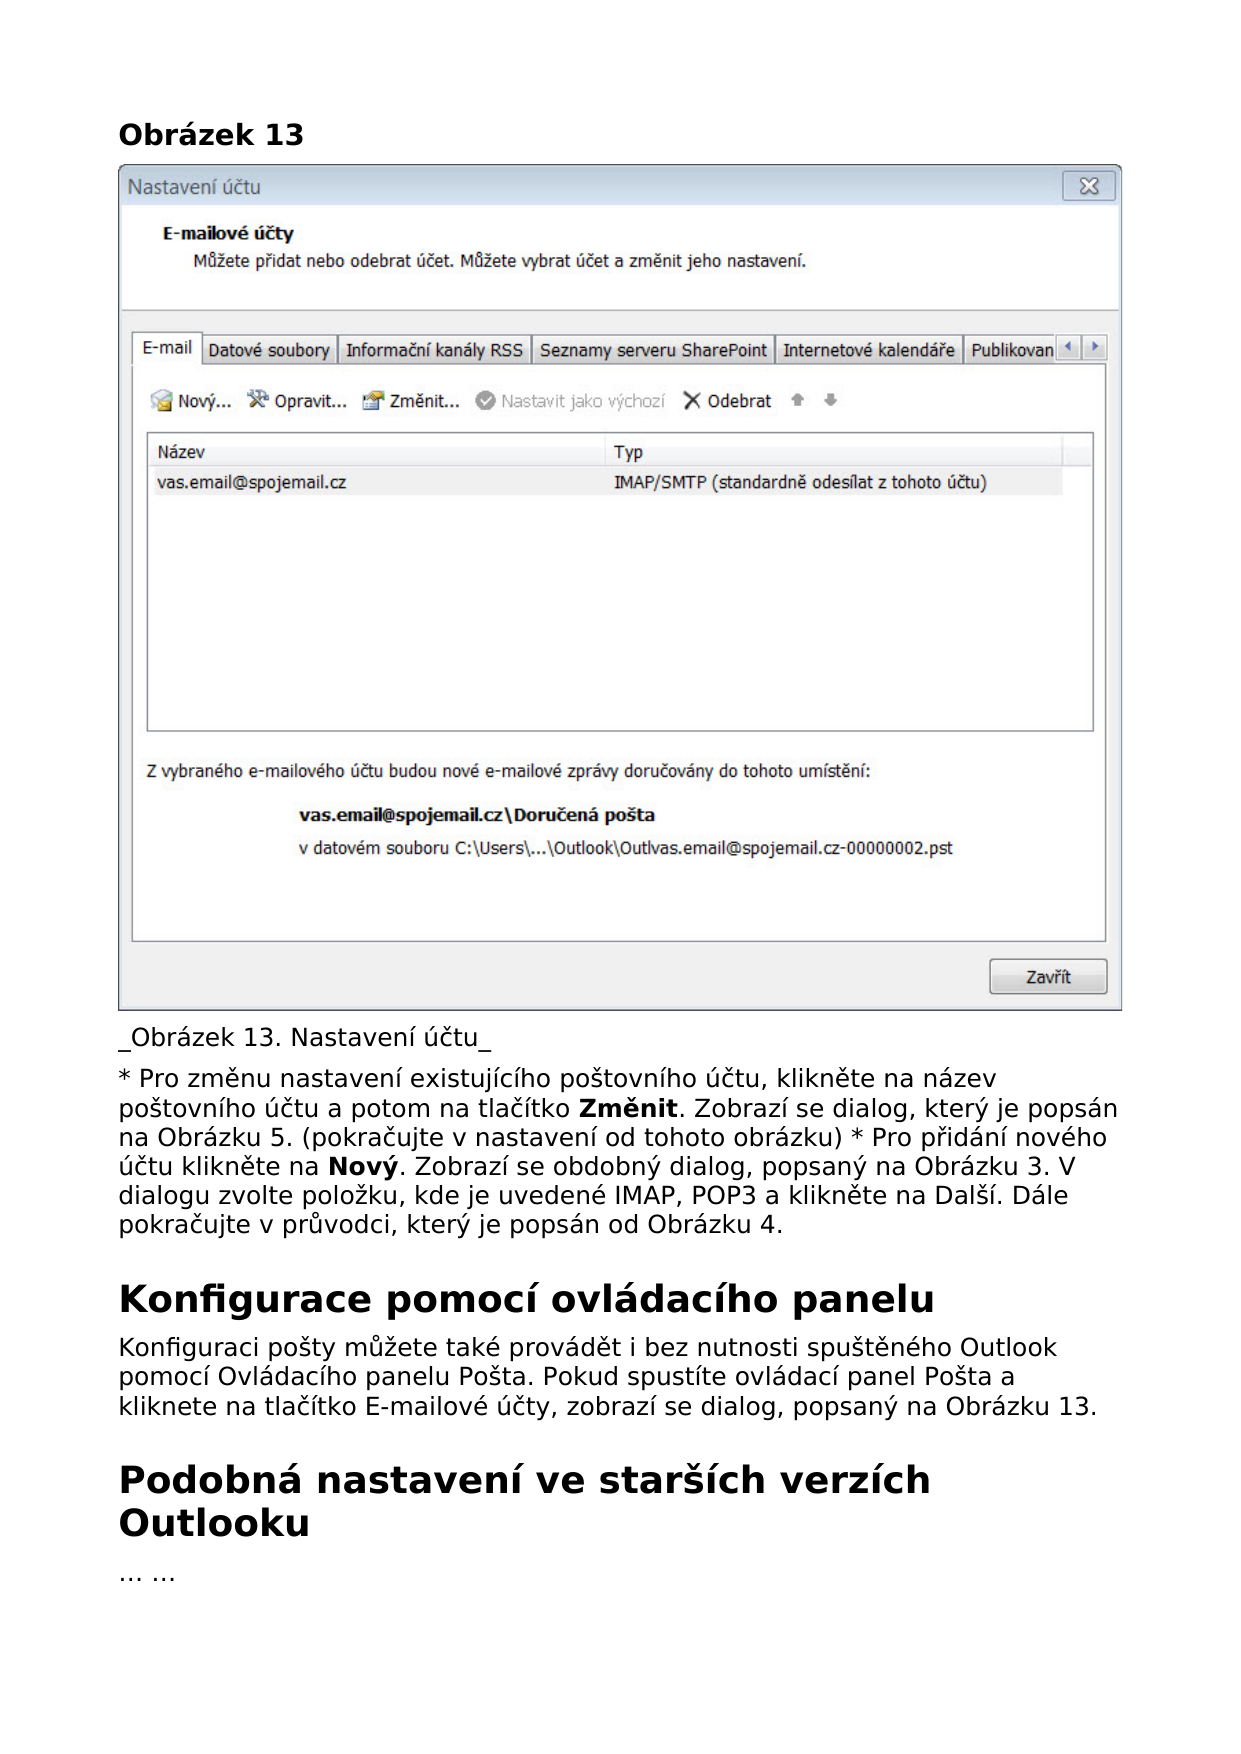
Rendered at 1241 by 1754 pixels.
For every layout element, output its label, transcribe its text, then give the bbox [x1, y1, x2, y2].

text Konfiguraci pošty můžete také provádět i bez nutnosti spuštěného Outlook pomocí Ovládacího panelu Pošta. Pokud spustíte ovládací panel Pošta a kliknete na tlačítko E-mailové účty, zobrazí se dialog, popsaný na Obrázku 13. [118, 1333, 1122, 1421]
subtitle Podobná nastavení ve starších verzích Outlooku [118, 1458, 1122, 1546]
subtitle Obrázek 13 [118, 118, 1122, 152]
text * Pro změnu nastavení existujícího poštovního účtu, klikněte na název poštovního účtu a potom na tlačítko Změnit. Zobrazí se dialog, který je popsán na Obrázku 5. (pokračujte v nastavení od tohoto obrázku) * Pro přidání nového účtu klikněte na Nový. Zobrazí se obdobný dialog, popsaný na Obrázku 3. V dialogu zvolte položku, kde je uvedené IMAP, POP3 a klikněte na Další. Dále pokračujte v průvodci, který je popsán od Obrázku 4. [118, 1065, 1122, 1240]
text _Obrázek 13. Nastavení účtu_ [118, 1023, 1122, 1052]
text … … [118, 1558, 1122, 1587]
subtitle Konfigurace pomocí ovládacího panelu [118, 1277, 1122, 1321]
picture [118, 164, 1123, 1011]
